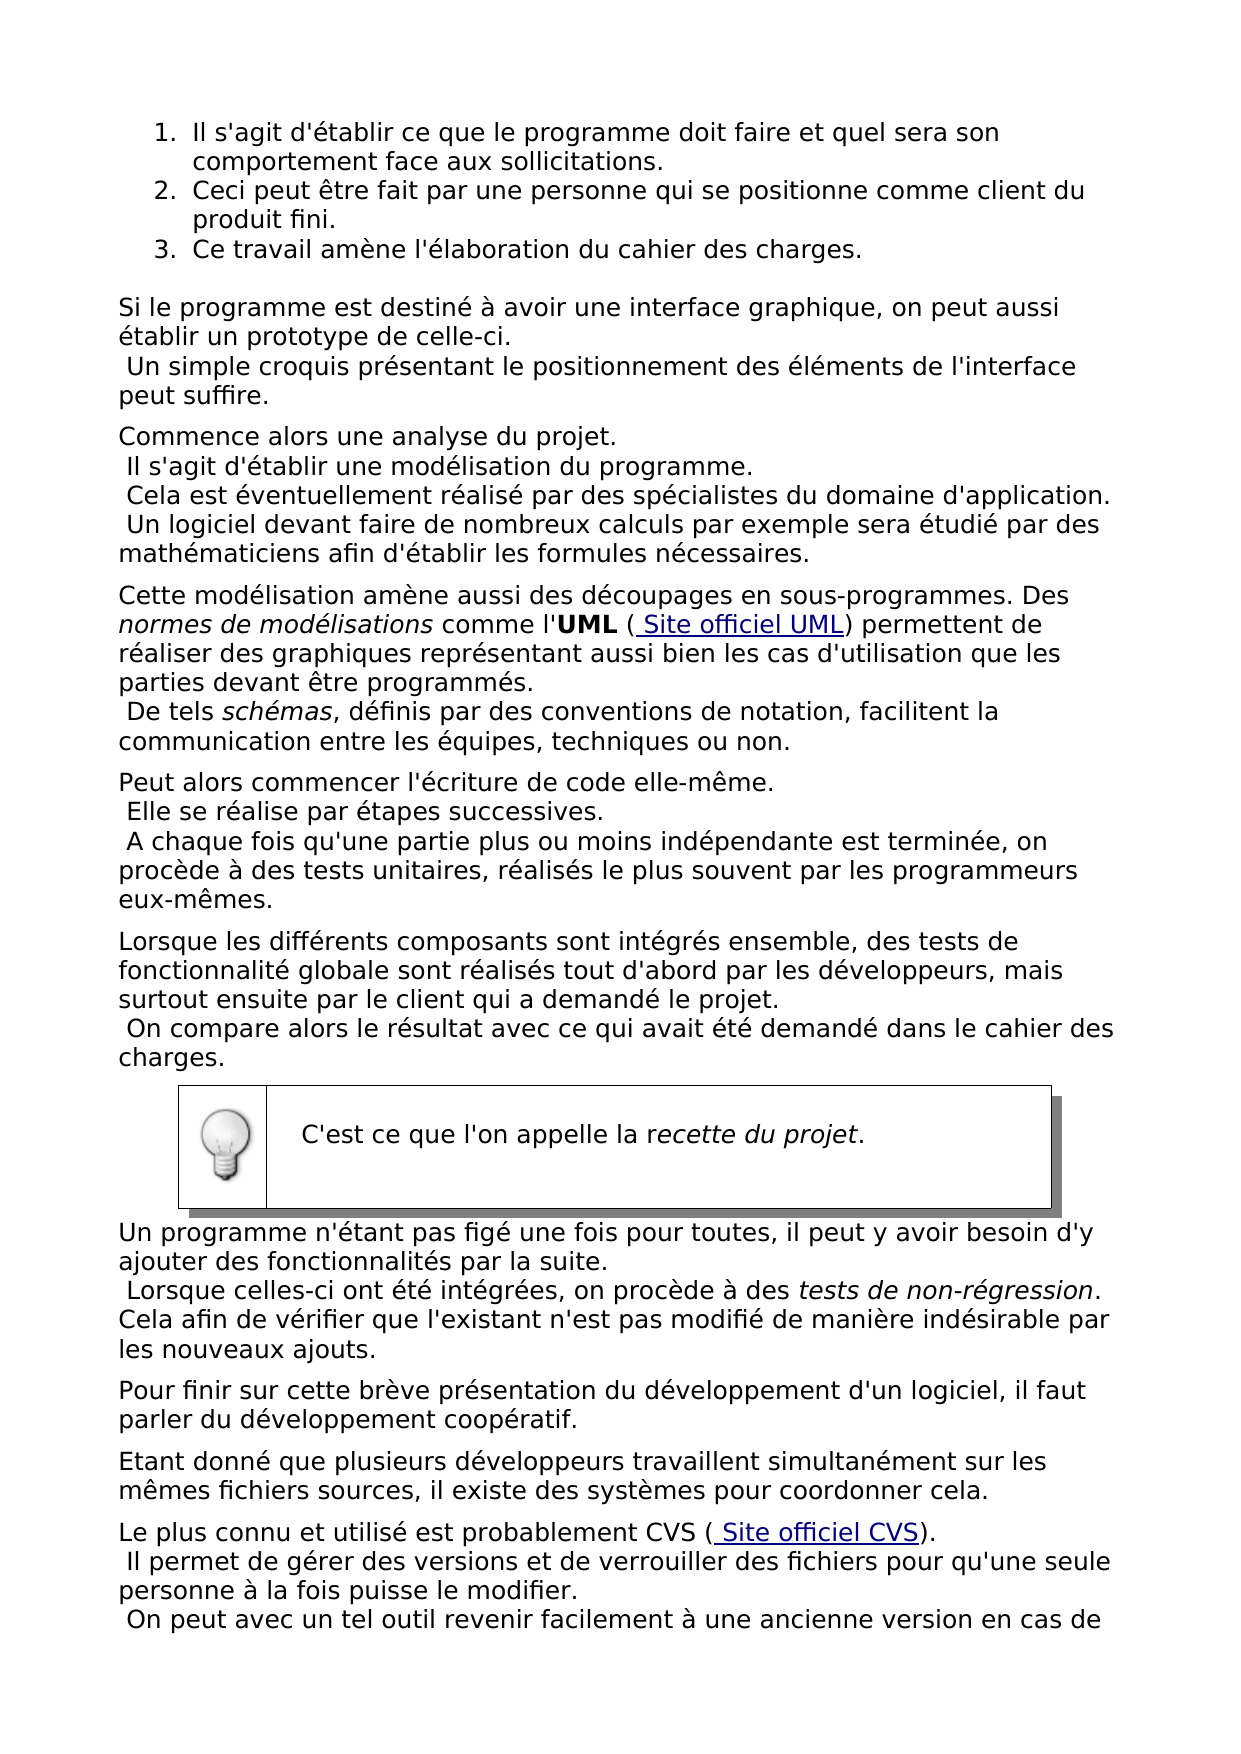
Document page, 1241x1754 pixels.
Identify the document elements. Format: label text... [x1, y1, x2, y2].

text Lorsque les différents composants sont intégrés ensemble, des tests de fonctionnalité globale sont réalisés tout d'abord par les développeurs, mais surtout ensuite par le client qui a demandé le projet. On compare alors le résultat avec ce qui avait été demandé dans le cahier des charges. [118, 927, 1122, 1073]
text Si le programme est destiné à avoir une interface graphique, on peut aussi établir un prototype de celle-ci. Un simple croquis présentant le positionnement des éléments de l'interface peut suffire. [118, 293, 1122, 410]
text Pour finir sur cette brève présentation du développement d'un logiciel, il faut parler du développement coopératif. [118, 1377, 1122, 1435]
text Etant donné que plusieurs développeurs travaillent simultanément sur les mêmes fichiers sources, il existe des systèmes pour coordonner cela. [118, 1447, 1122, 1506]
list Ce travail amène l'élaboration du cahier des charges. [177, 235, 1122, 264]
text Commence alors une analyse du projet. Il s'agit d'établir une modélisation du programme. Cela est éventuellement réalisé par des spécialistes du domaine d'application. Un logiciel devant faire de nombreux calculs par exemple sera étudié par des mathématiciens afin d'établir les formules nécessaires. [118, 423, 1122, 568]
list Il s'agit d'établir ce que le programme doit faire et quel sera son comportement face aux sollicitations. [177, 118, 1122, 176]
picture [190, 1108, 266, 1184]
text Peut alors commencer l'écriture de code elle-même. Elle se réalise par étapes successives. A chaque fois qu'une partie plus ou moins indépendante est terminée, on procède à des tests unitaires, réalisés le plus souvent par les programmeurs eux-mêmes. [118, 768, 1122, 914]
text Un programme n'étant pas figé une fois pour toutes, il peut y avoir besoin d'y ajouter des fonctionnalités par la suite. Lorsque celles-ci ont été intégrées, on procède à des tests de non-régression. Cela afin de vérifier que l'existant n'est pas modifié de manière indésirable par les nouveaux ajouts. [118, 1218, 1122, 1364]
table_header [179, 1086, 266, 1207]
text Cette modélisation amène aussi des découpages en sous-programmes. Des normes de modélisations comme l'UML ( Site officiel UML) permettent de réaliser des graphiques représentant aussi bien les cas d'utilisation que les parties devant être programmés. De tels schémas, définis par des conventions de notation, facilitent la communication entre les équipes, techniques ou non. [118, 581, 1122, 756]
table_header C'est ce que l'on appelle la recette du projet. [267, 1086, 1051, 1207]
list Ceci peut être fait par une personne qui se positionne comme client du produit fini. [177, 176, 1122, 235]
text Le plus connu et utilisé est probablement CVS ( Site officiel CVS). Il permet de gérer des versions et de verrouiller des fichiers pour qu'une seule personne à la fois puisse le modifier. On peut avec un tel outil revenir facilement à une ancienne version en cas de [118, 1518, 1122, 1635]
